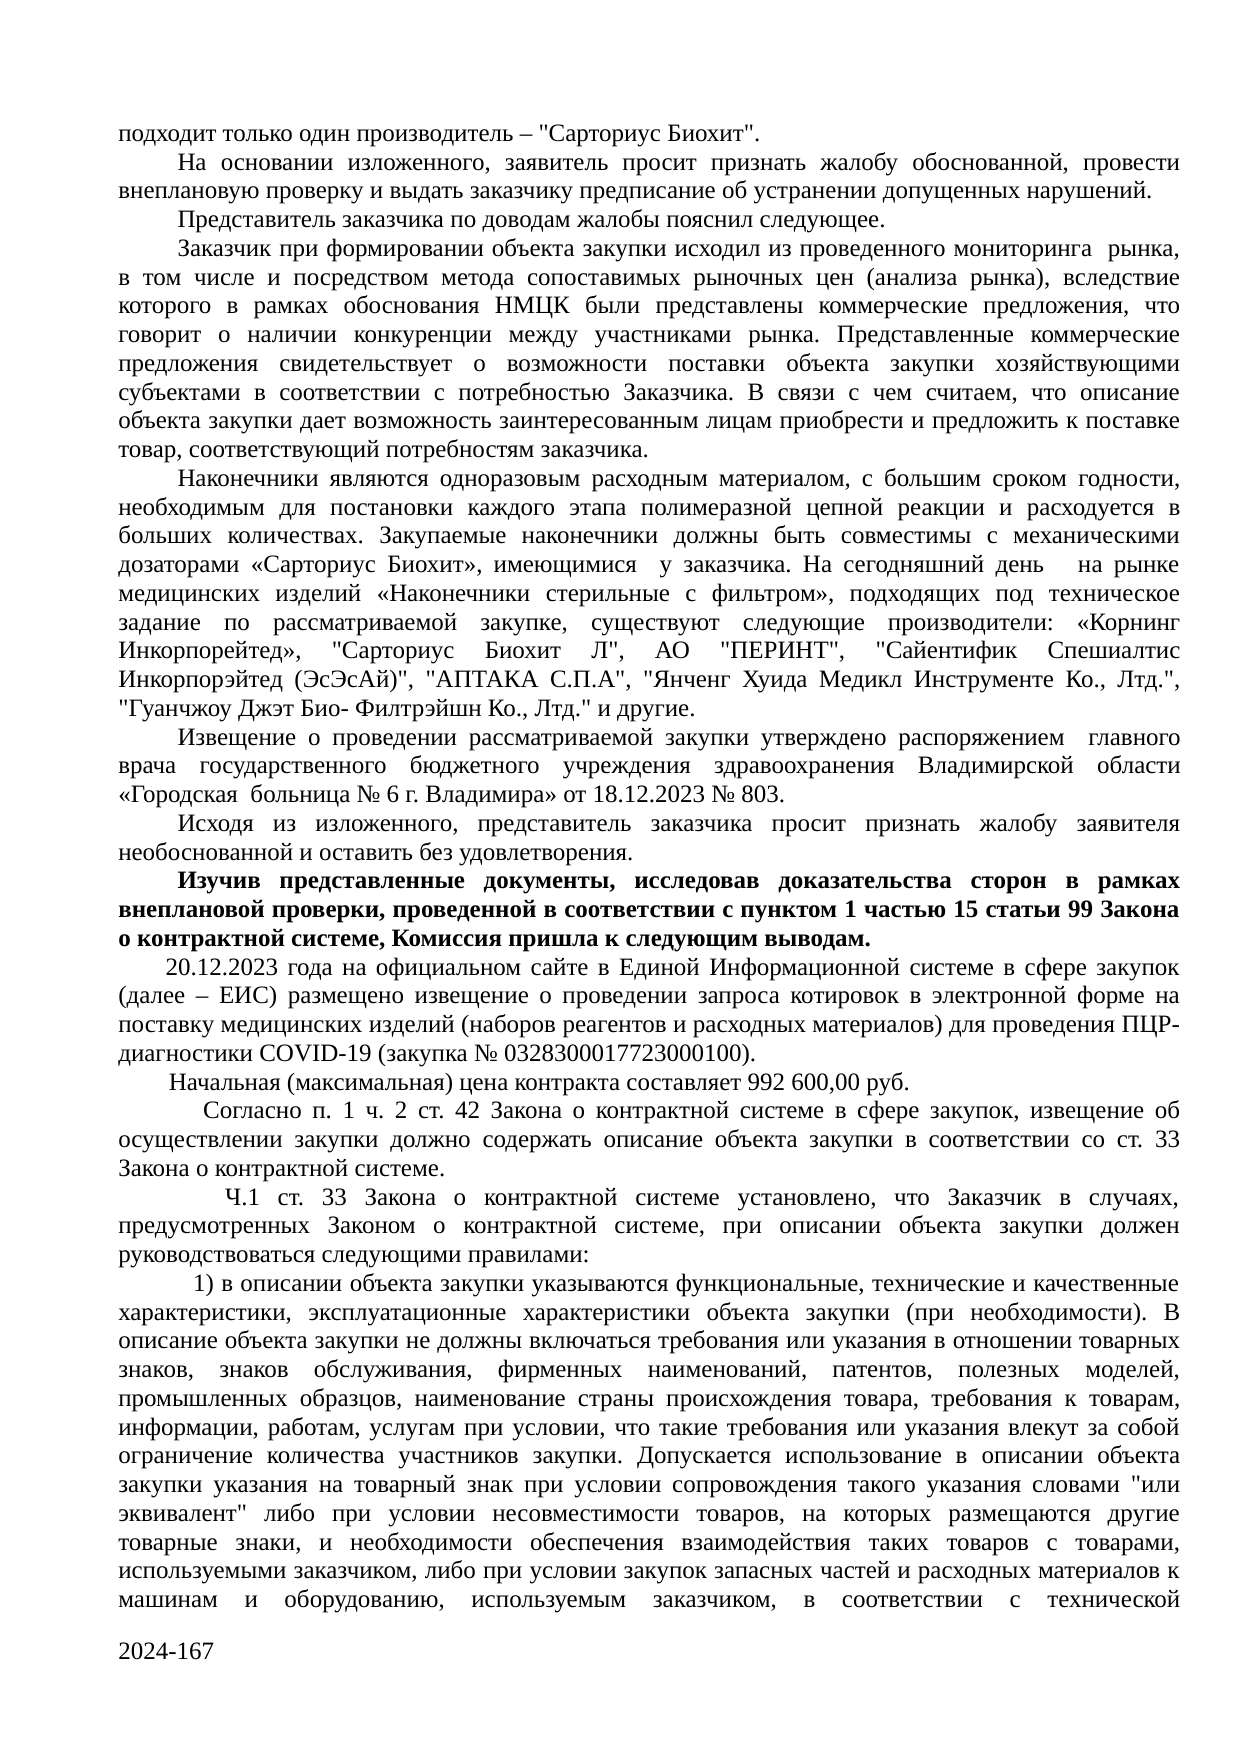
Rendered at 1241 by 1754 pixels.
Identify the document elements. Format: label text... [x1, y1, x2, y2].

text Извещение о проведении рассматриваемой закупки утверждено распоряжением главного врача государственного бюджетного учреждения здравоохранения Владимирской области «Городская больница № 6 г. Владимира» от 18.12.2023 № 803. [118, 722, 1181, 808]
text Изучив представленные документы, исследовав доказательства сторон в рамках внеплановой проверки, проведенной в соответствии с пунктом 1 частью 15 статьи 99 Закона о контрактной системе, Комиссия пришла к следующим выводам. [118, 866, 1181, 952]
text Согласно п. 1 ч. 2 ст. 42 Закона о контрактной системе в сфере закупок, извещение об осуществлении закупки должно содержать описание объекта закупки в соответствии со ст. 33 Закона о контрактной системе. [118, 1096, 1181, 1182]
text Представитель заказчика по доводам жалобы пояснил следующее. [118, 204, 1181, 233]
text Наконечники являются одноразовым расходным материалом, с большим сроком годности, необходимым для постановки каждого этапа полимеразной цепной реакции и расходуется в больших количествах. Закупаемые наконечники должны быть совместимы с механическими дозаторами «Сарториус Биохит», имеющимися у заказчика. На сегодняшний день на рынке медицинских изделий «Наконечники стерильные с фильтром», подходящих под техническое задание по рассматриваемой закупке, существуют следующие производители: «Корнинг Инкорпорейтед», "Сарториус Биохит Л", АО "ПЕРИНТ", "Сайентифик Спешиалтис Инкорпорэйтед (ЭсЭсАй)", "АПТАКА С.П.А", "Янченг Хуида Медикл Инструменте Ко., Лтд.", "Гуанчжоу Джэт Био- Филтрэйшн Ко., Лтд." и другие. [118, 463, 1181, 722]
text Начальная (максимальная) цена контракта составляет 992 600,00 руб. [118, 1067, 1181, 1096]
text 20.12.2023 года на официальном сайте в Единой Информационной системе в сфере закупок (далее – ЕИС) размещено извещение о проведении запроса котировок в электронной форме на поставку медицинских изделий (наборов реагентов и расходных материалов) для проведения ПЦР-диагностики COVID-19 (закупка № 0328300017723000100). [118, 952, 1181, 1067]
text На основании изложенного, заявитель просит признать жалобу обоснованной, провести внеплановую проверку и выдать заказчику предписание об устранении допущенных нарушений. [118, 147, 1181, 204]
text 1) в описании объекта закупки указываются функциональные, технические и качественные характеристики, эксплуатационные характеристики объекта закупки (при необходимости). В описание объекта закупки не должны включаться требования или указания в отношении товарных знаков, знаков обслуживания, фирменных наименований, патентов, полезных моделей, промышленных образцов, наименование страны происхождения товара, требования к товарам, информации, работам, услугам при условии, что такие требования или указания влекут за собой ограничение количества участников закупки. Допускается использование в описании объекта закупки указания на товарный знак при условии сопровождения такого указания словами "или эквивалент" либо при условии несовместимости товаров, на которых размещаются другие товарные знаки, и необходимости обеспечения взаимодействия таких товаров с товарами, используемыми заказчиком, либо при условии закупок запасных частей и расходных материалов к машинам и оборудованию, используемым заказчиком, в соответствии с технической [118, 1268, 1181, 1613]
text Ч.1 ст. 33 Закона о контрактной системе установлено, что Заказчик в случаях, предусмотренных Законом о контрактной системе, при описании объекта закупки должен руководствоваться следующими правилами: [118, 1182, 1181, 1268]
text Исходя из изложенного, представитель заказчика просит признать жалобу заявителя необоснованной и оставить без удовлетворения. [118, 808, 1181, 866]
text подходит только один производитель – "Сарториус Биохит". [118, 118, 1181, 147]
text Заказчик при формировании объекта закупки исходил из проведенного мониторинга рынка, в том числе и посредством метода сопоставимых рыночных цен (анализа рынка), вследствие которого в рамках обоснования НМЦК были представлены коммерческие предложения, что говорит о наличии конкуренции между участниками рынка. Представленные коммерческие предложения свидетельствует о возможности поставки объекта закупки хозяйствующими субъектами в соответствии с потребностью Заказчика. В связи с чем считаем, что описание объекта закупки дает возможность заинтересованным лицам приобрести и предложить к поставке товар, соответствующий потребностям заказчика. [118, 233, 1181, 463]
